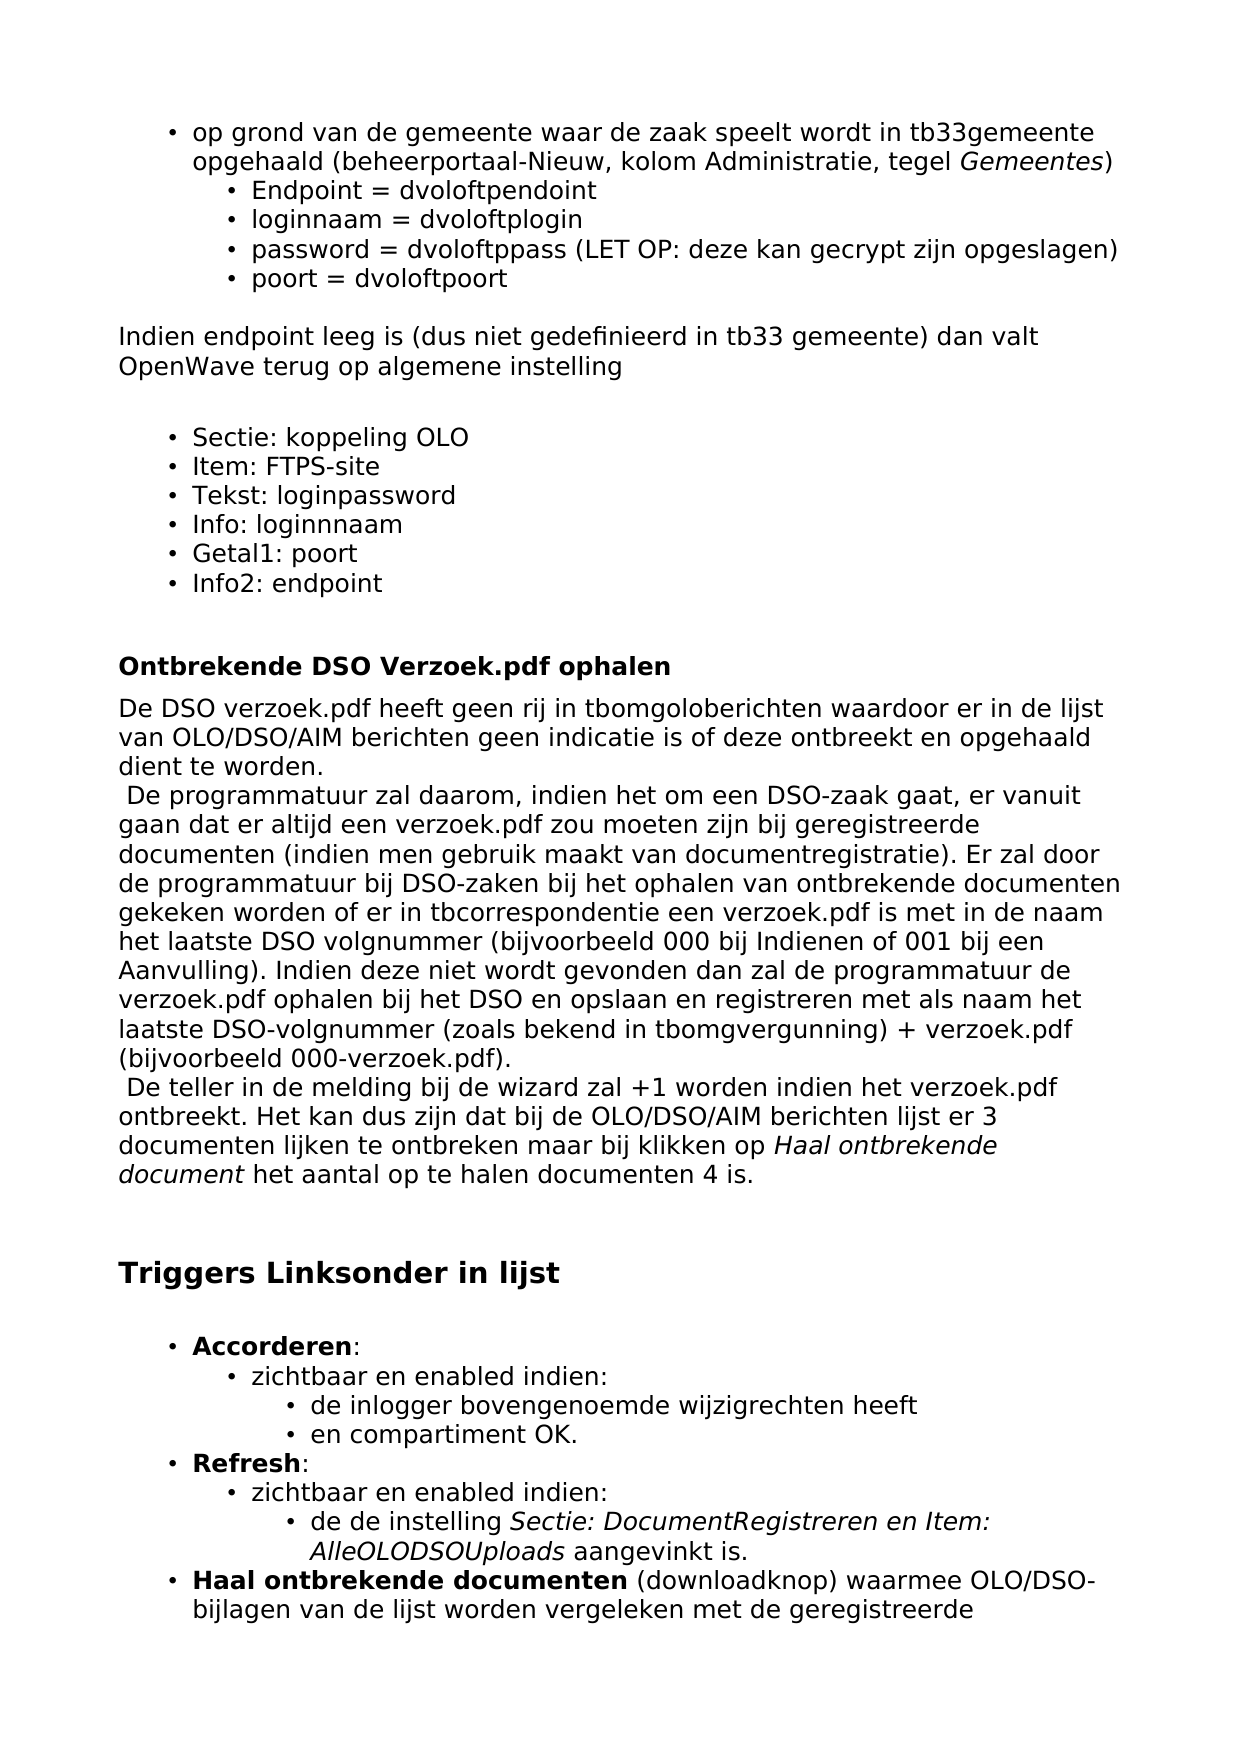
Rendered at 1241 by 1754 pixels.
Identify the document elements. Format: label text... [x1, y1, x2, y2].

list Accorderen: [177, 1332, 1122, 1362]
list zichtbaar en enabled indien: [236, 1478, 1122, 1507]
list zichtbaar en enabled indien: [236, 1362, 1122, 1391]
list Info2: endpoint [177, 569, 1122, 598]
list en compartiment OK. [295, 1420, 1122, 1449]
list Haal ontbrekende documenten (downloadknop) waarmee OLO/DSO-bijlagen van de lijst worden vergeleken met de geregistreerde [177, 1566, 1122, 1624]
list op grond van de gemeente waar de zaak speelt wordt in tb33gemeente opgehaald (beheerportaal-Nieuw, kolom Administratie, tegel Gemeentes) [177, 118, 1122, 176]
list Endpoint = dvoloftpendoint [236, 176, 1122, 206]
text Indien endpoint leeg is (dus niet gedefinieerd in tb33 gemeente) dan valt OpenWave terug op algemene instelling [118, 323, 1122, 381]
list loginnaam = dvoloftplogin [236, 206, 1122, 235]
list poort = dvoloftpoort [236, 264, 1122, 293]
list de de instelling Sectie: DocumentRegistreren en Item: AlleOLODSOUploads aangevinkt is. [295, 1507, 1122, 1566]
list Getal1: poort [177, 539, 1122, 569]
subtitle Triggers Linksonder in lijst [118, 1257, 1122, 1291]
list de inlogger bovengenoemde wijzigrechten heeft [295, 1391, 1122, 1420]
subtitle Ontbrekende DSO Verzoek.pdf ophalen [118, 652, 1122, 682]
list Sectie: koppeling OLO [177, 423, 1122, 452]
list Refresh: [177, 1449, 1122, 1478]
list password = dvoloftppass (LET OP: deze kan gecrypt zijn opgeslagen) [236, 235, 1122, 264]
list Info: loginnnaam [177, 510, 1122, 539]
text De DSO verzoek.pdf heeft geen rij in tbomgoloberichten waardoor er in de lijst van OLO/DSO/AIM berichten geen indicatie is of deze ontbreekt en opgehaald dient te worden. De programmatuur zal daarom, indien het om een DSO-zaak gaat, er vanuit gaan dat er altijd een verzoek.pdf zou moeten zijn bij geregistreerde documenten (indien men gebruik maakt van documentregistratie). Er zal door de programmatuur bij DSO-zaken bij het ophalen van ontbrekende documenten gekeken worden of er in tbcorrespondentie een verzoek.pdf is met in de naam het laatste DSO volgnummer (bijvoorbeeld 000 bij Indienen of 001 bij een Aanvulling). Indien deze niet wordt gevonden dan zal de programmatuur de verzoek.pdf ophalen bij het DSO en opslaan en registreren met als naam het laatste DSO-volgnummer (zoals bekend in tbomgvergunning) + verzoek.pdf (bijvoorbeeld 000-verzoek.pdf). De teller in de melding bij de wizard zal +1 worden indien het verzoek.pdf ontbreekt. Het kan dus zijn dat bij de OLO/DSO/AIM berichten lijst er 3 documenten lijken te ontbreken maar bij klikken op Haal ontbrekende document het aantal op te halen documenten 4 is. [118, 694, 1122, 1219]
list Item: FTPS-site [177, 452, 1122, 481]
list Tekst: loginpassword [177, 481, 1122, 510]
